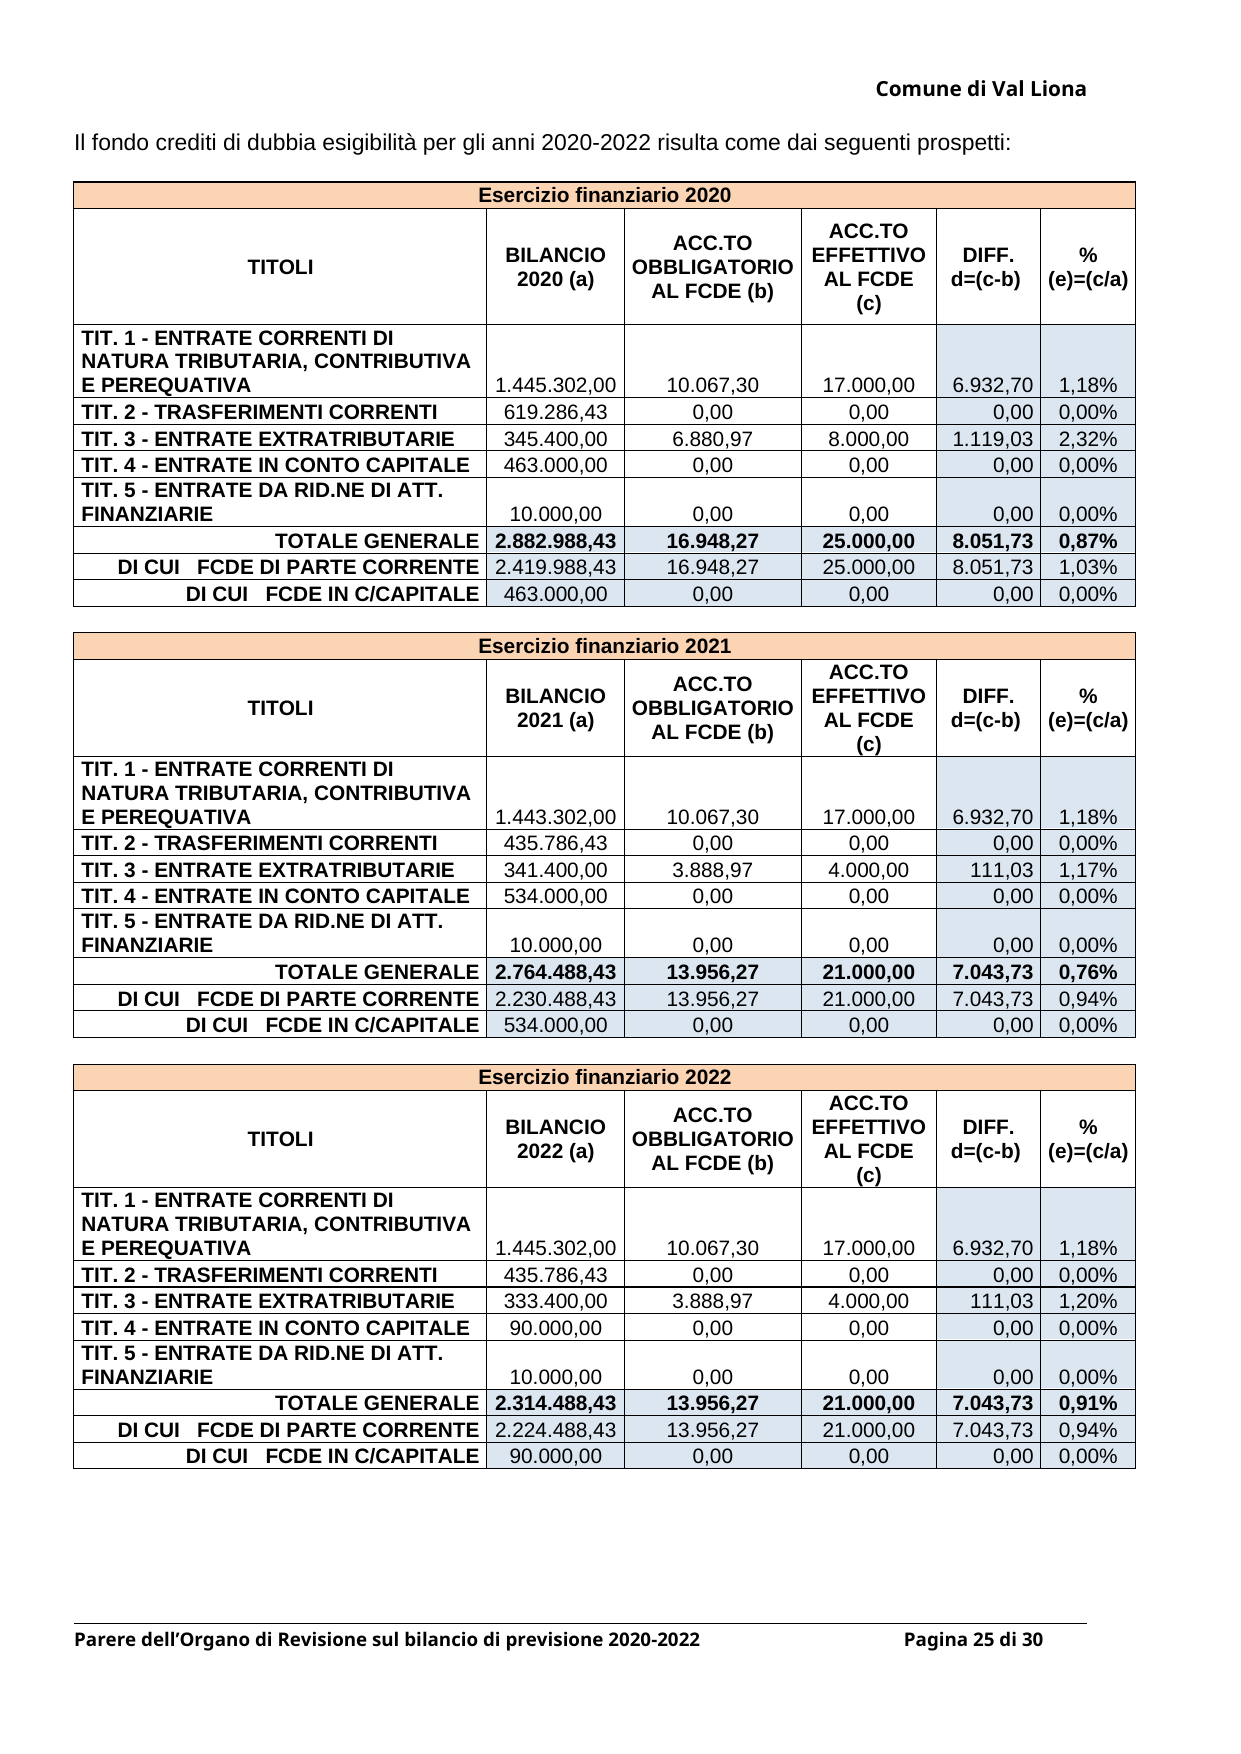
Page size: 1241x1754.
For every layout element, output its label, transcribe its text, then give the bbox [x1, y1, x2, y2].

table_cell 90.000,00 [487, 1314, 624, 1339]
table_cell 0,00 [937, 398, 1040, 424]
table_cell % (e)=(c/a) [1041, 1091, 1135, 1187]
table_cell 17.000,00 [802, 1188, 936, 1260]
table_cell 1.445.302,00 [487, 325, 624, 397]
table_cell 111,03 [937, 1288, 1040, 1313]
table_cell 0,00 [625, 1314, 801, 1339]
table_cell [624, 607, 801, 632]
table_cell 0,00% [1041, 1314, 1135, 1339]
table_cell ACC.TO EFFETTIVO AL FCDE (c) [802, 1091, 936, 1187]
table_cell 0,00 [802, 1341, 936, 1388]
table_cell BILANCIO 2020 (a) [487, 209, 624, 324]
table_cell 463.000,00 [487, 580, 624, 606]
table_cell 25.000,00 [802, 554, 936, 579]
table_cell 16.948,27 [625, 527, 801, 552]
table_cell 3.888,97 [625, 1288, 801, 1313]
table_cell 0,00 [625, 1443, 801, 1468]
table_cell 10.000,00 [487, 1341, 624, 1388]
table_cell 2,32% [1041, 425, 1135, 450]
table_cell 0,00% [1041, 909, 1135, 957]
table_cell 534.000,00 [487, 883, 624, 908]
table_cell 341.400,00 [487, 856, 624, 882]
table_cell 17.000,00 [802, 757, 936, 828]
table_cell 0,00 [625, 1261, 801, 1286]
table_cell 2.419.988,43 [487, 554, 624, 579]
table_cell 0,00 [937, 909, 1040, 957]
table_cell [801, 607, 936, 632]
table_cell 0,00 [802, 1011, 936, 1037]
table_cell 7.043,73 [937, 958, 1040, 984]
table_cell DI CUI FCDE IN C/CAPITALE [74, 1011, 486, 1037]
table_cell TITOLI [74, 660, 486, 756]
table_cell 435.786,43 [487, 1261, 624, 1286]
table_cell 0,00 [625, 451, 801, 477]
table_cell 8.000,00 [802, 425, 936, 450]
table_cell ACC.TO OBBLIGATORIO AL FCDE (b) [625, 660, 801, 756]
table_cell 0,00 [937, 580, 1040, 606]
table_cell 0,00 [937, 1341, 1040, 1388]
table_cell TIT. 5 - ENTRATE DA RID.NE DI ATT. FINANZIARIE [74, 478, 486, 526]
table_cell 7.043,73 [937, 1416, 1040, 1442]
table_cell 0,00 [937, 1314, 1040, 1339]
table_cell 7.043,73 [937, 1390, 1040, 1415]
table_cell ACC.TO OBBLIGATORIO AL FCDE (b) [625, 209, 801, 324]
table_cell 16.948,27 [625, 554, 801, 579]
table_cell 3.888,97 [625, 856, 801, 882]
table_cell 0,00 [625, 883, 801, 908]
table_cell 0,00% [1041, 451, 1135, 477]
table_cell BILANCIO 2021 (a) [487, 660, 624, 756]
table_cell 2.224.488,43 [487, 1416, 624, 1442]
table_cell 0,00 [802, 478, 936, 526]
table_cell 0,00% [1041, 478, 1135, 526]
table_cell 10.067,30 [625, 757, 801, 828]
table_cell 0,00% [1041, 1341, 1135, 1388]
table_cell TIT. 2 - TRASFERIMENTI CORRENTI [74, 1261, 486, 1286]
table_cell TIT. 3 - ENTRATE EXTRATRIBUTARIE [74, 1288, 486, 1313]
table_cell [936, 1038, 1041, 1063]
table_cell 0,00 [937, 883, 1040, 908]
table_cell 0,00 [802, 1443, 936, 1468]
table_cell 0,00 [937, 830, 1040, 855]
table_cell TIT. 2 - TRASFERIMENTI CORRENTI [74, 398, 486, 424]
table_cell 435.786,43 [487, 830, 624, 855]
table_cell ACC.TO EFFETTIVO AL FCDE (c) [802, 660, 936, 756]
table_cell 0,00% [1041, 580, 1135, 606]
table_cell 6.932,70 [937, 325, 1040, 397]
table_cell 0,00 [802, 909, 936, 957]
table_cell 0,00 [937, 451, 1040, 477]
table_cell 0,00% [1041, 1011, 1135, 1037]
table_cell TITOLI [74, 209, 486, 324]
table_cell [487, 607, 624, 632]
table_cell 17.000,00 [802, 325, 936, 397]
table_header Esercizio finanziario 2020 [74, 183, 1135, 208]
table_cell 2.882.988,43 [487, 527, 624, 552]
table_cell % (e)=(c/a) [1041, 660, 1135, 756]
table_cell 0,00 [802, 830, 936, 855]
table_cell 8.051,73 [937, 527, 1040, 552]
table_cell [624, 1038, 801, 1063]
table_cell 0,94% [1041, 1416, 1135, 1442]
table_cell 4.000,00 [802, 856, 936, 882]
table_cell 10.000,00 [487, 909, 624, 957]
table_cell 1.445.302,00 [487, 1188, 624, 1260]
table_cell 0,00% [1041, 1443, 1135, 1468]
table_cell 21.000,00 [802, 1390, 936, 1415]
table_cell 0,00 [625, 580, 801, 606]
table_cell 13.956,27 [625, 985, 801, 1010]
table_cell [1041, 1038, 1136, 1063]
table_cell 10.000,00 [487, 478, 624, 526]
table_cell TOTALE GENERALE [74, 527, 486, 552]
table_cell 0,00 [937, 1011, 1040, 1037]
table_cell TIT. 1 - ENTRATE CORRENTI DI NATURA TRIBUTARIA, CONTRIBUTIVA E PEREQUATIVA [74, 1188, 486, 1260]
table_cell 0,00% [1041, 883, 1135, 908]
table_cell 0,00 [625, 398, 801, 424]
table_cell 4.000,00 [802, 1288, 936, 1313]
table_cell 0,00 [937, 478, 1040, 526]
table_cell TOTALE GENERALE [74, 958, 486, 984]
table_cell 0,87% [1041, 527, 1135, 552]
table_cell 1,17% [1041, 856, 1135, 882]
table_cell 8.051,73 [937, 554, 1040, 579]
table_cell 13.956,27 [625, 1390, 801, 1415]
table_cell 345.400,00 [487, 425, 624, 450]
table_cell 1,18% [1041, 325, 1135, 397]
table_cell 90.000,00 [487, 1443, 624, 1468]
table_cell 0,00 [937, 1261, 1040, 1286]
table_cell 2.230.488,43 [487, 985, 624, 1010]
table_cell 1,18% [1041, 757, 1135, 828]
table_cell [1041, 607, 1136, 632]
table_cell 0,00% [1041, 398, 1135, 424]
table_cell 2.764.488,43 [487, 958, 624, 984]
table_cell ACC.TO OBBLIGATORIO AL FCDE (b) [625, 1091, 801, 1187]
table_cell TIT. 1 - ENTRATE CORRENTI DI NATURA TRIBUTARIA, CONTRIBUTIVA E PEREQUATIVA [74, 325, 486, 397]
table_cell TIT. 4 - ENTRATE IN CONTO CAPITALE [74, 1314, 486, 1339]
table_cell 25.000,00 [802, 527, 936, 552]
table_cell 6.932,70 [937, 757, 1040, 828]
table_cell 0,00 [802, 1261, 936, 1286]
table_cell 463.000,00 [487, 451, 624, 477]
table_cell TIT. 1 - ENTRATE CORRENTI DI NATURA TRIBUTARIA, CONTRIBUTIVA E PEREQUATIVA [74, 757, 486, 828]
table_cell 0,00% [1041, 830, 1135, 855]
table_cell TIT. 4 - ENTRATE IN CONTO CAPITALE [74, 451, 486, 477]
table_cell 0,00 [625, 909, 801, 957]
table_cell DI CUI FCDE DI PARTE CORRENTE [74, 985, 486, 1010]
table_cell DI CUI FCDE IN C/CAPITALE [74, 1443, 486, 1468]
table_cell 1.443.302,00 [487, 757, 624, 828]
table_cell 0,00 [802, 580, 936, 606]
table_cell TITOLI [74, 1091, 486, 1187]
table_cell 0,00% [1041, 1261, 1135, 1286]
text Il fondo crediti di dubbia esigibilità per gli anni 2020-2022 risulta come dai seguenti prospetti: [74, 129, 1087, 155]
table_cell TIT. 3 - ENTRATE EXTRATRIBUTARIE [74, 856, 486, 882]
table_cell DIFF. d=(c-b) [937, 660, 1040, 756]
table_cell 0,00 [937, 1443, 1040, 1468]
table_cell TIT. 5 - ENTRATE DA RID.NE DI ATT. FINANZIARIE [74, 909, 486, 957]
table_cell 21.000,00 [802, 958, 936, 984]
table_cell Esercizio finanziario 2022 [74, 1065, 1135, 1090]
table_cell DI CUI FCDE DI PARTE CORRENTE [74, 554, 486, 579]
table_cell [801, 1038, 936, 1063]
table_cell 10.067,30 [625, 1188, 801, 1260]
table_cell 0,00 [625, 478, 801, 526]
table_cell 534.000,00 [487, 1011, 624, 1037]
table_cell 0,00 [802, 1314, 936, 1339]
table_cell 13.956,27 [625, 1416, 801, 1442]
table_cell 0,00 [625, 1011, 801, 1037]
table_cell [74, 1038, 487, 1063]
table_cell TIT. 2 - TRASFERIMENTI CORRENTI [74, 830, 486, 855]
table_cell 7.043,73 [937, 985, 1040, 1010]
table_cell TIT. 4 - ENTRATE IN CONTO CAPITALE [74, 883, 486, 908]
table_cell 10.067,30 [625, 325, 801, 397]
table_cell TOTALE GENERALE [74, 1390, 486, 1415]
table_cell DIFF. d=(c-b) [937, 1091, 1040, 1187]
table_cell 0,00 [802, 883, 936, 908]
table_cell 0,00 [625, 830, 801, 855]
table_cell 21.000,00 [802, 1416, 936, 1442]
table_cell DI CUI FCDE IN C/CAPITALE [74, 580, 486, 606]
table_cell 13.956,27 [625, 958, 801, 984]
table_cell TIT. 3 - ENTRATE EXTRATRIBUTARIE [74, 425, 486, 450]
table_cell [936, 607, 1041, 632]
table_cell ACC.TO EFFETTIVO AL FCDE (c) [802, 209, 936, 324]
table_cell DIFF. d=(c-b) [937, 209, 1040, 324]
table_cell BILANCIO 2022 (a) [487, 1091, 624, 1187]
table_cell 619.286,43 [487, 398, 624, 424]
table_cell 0,00 [625, 1341, 801, 1388]
table_cell DI CUI FCDE DI PARTE CORRENTE [74, 1416, 486, 1442]
table_cell [74, 607, 487, 632]
table_cell [487, 1038, 624, 1063]
table_cell 2.314.488,43 [487, 1390, 624, 1415]
table_cell 0,94% [1041, 985, 1135, 1010]
table_cell 0,00 [802, 398, 936, 424]
table_cell % (e)=(c/a) [1041, 209, 1135, 324]
table_cell Esercizio finanziario 2021 [74, 633, 1135, 659]
table_cell 111,03 [937, 856, 1040, 882]
table_cell 6.932,70 [937, 1188, 1040, 1260]
table_cell 21.000,00 [802, 985, 936, 1010]
table_cell 6.880,97 [625, 425, 801, 450]
table_cell 0,00 [802, 451, 936, 477]
table_cell 0,91% [1041, 1390, 1135, 1415]
table_cell 1,20% [1041, 1288, 1135, 1313]
table_cell 1.119,03 [937, 425, 1040, 450]
table_cell 1,03% [1041, 554, 1135, 579]
table_cell TIT. 5 - ENTRATE DA RID.NE DI ATT. FINANZIARIE [74, 1341, 486, 1388]
table_cell 0,76% [1041, 958, 1135, 984]
table_cell 1,18% [1041, 1188, 1135, 1260]
table_cell 333.400,00 [487, 1288, 624, 1313]
